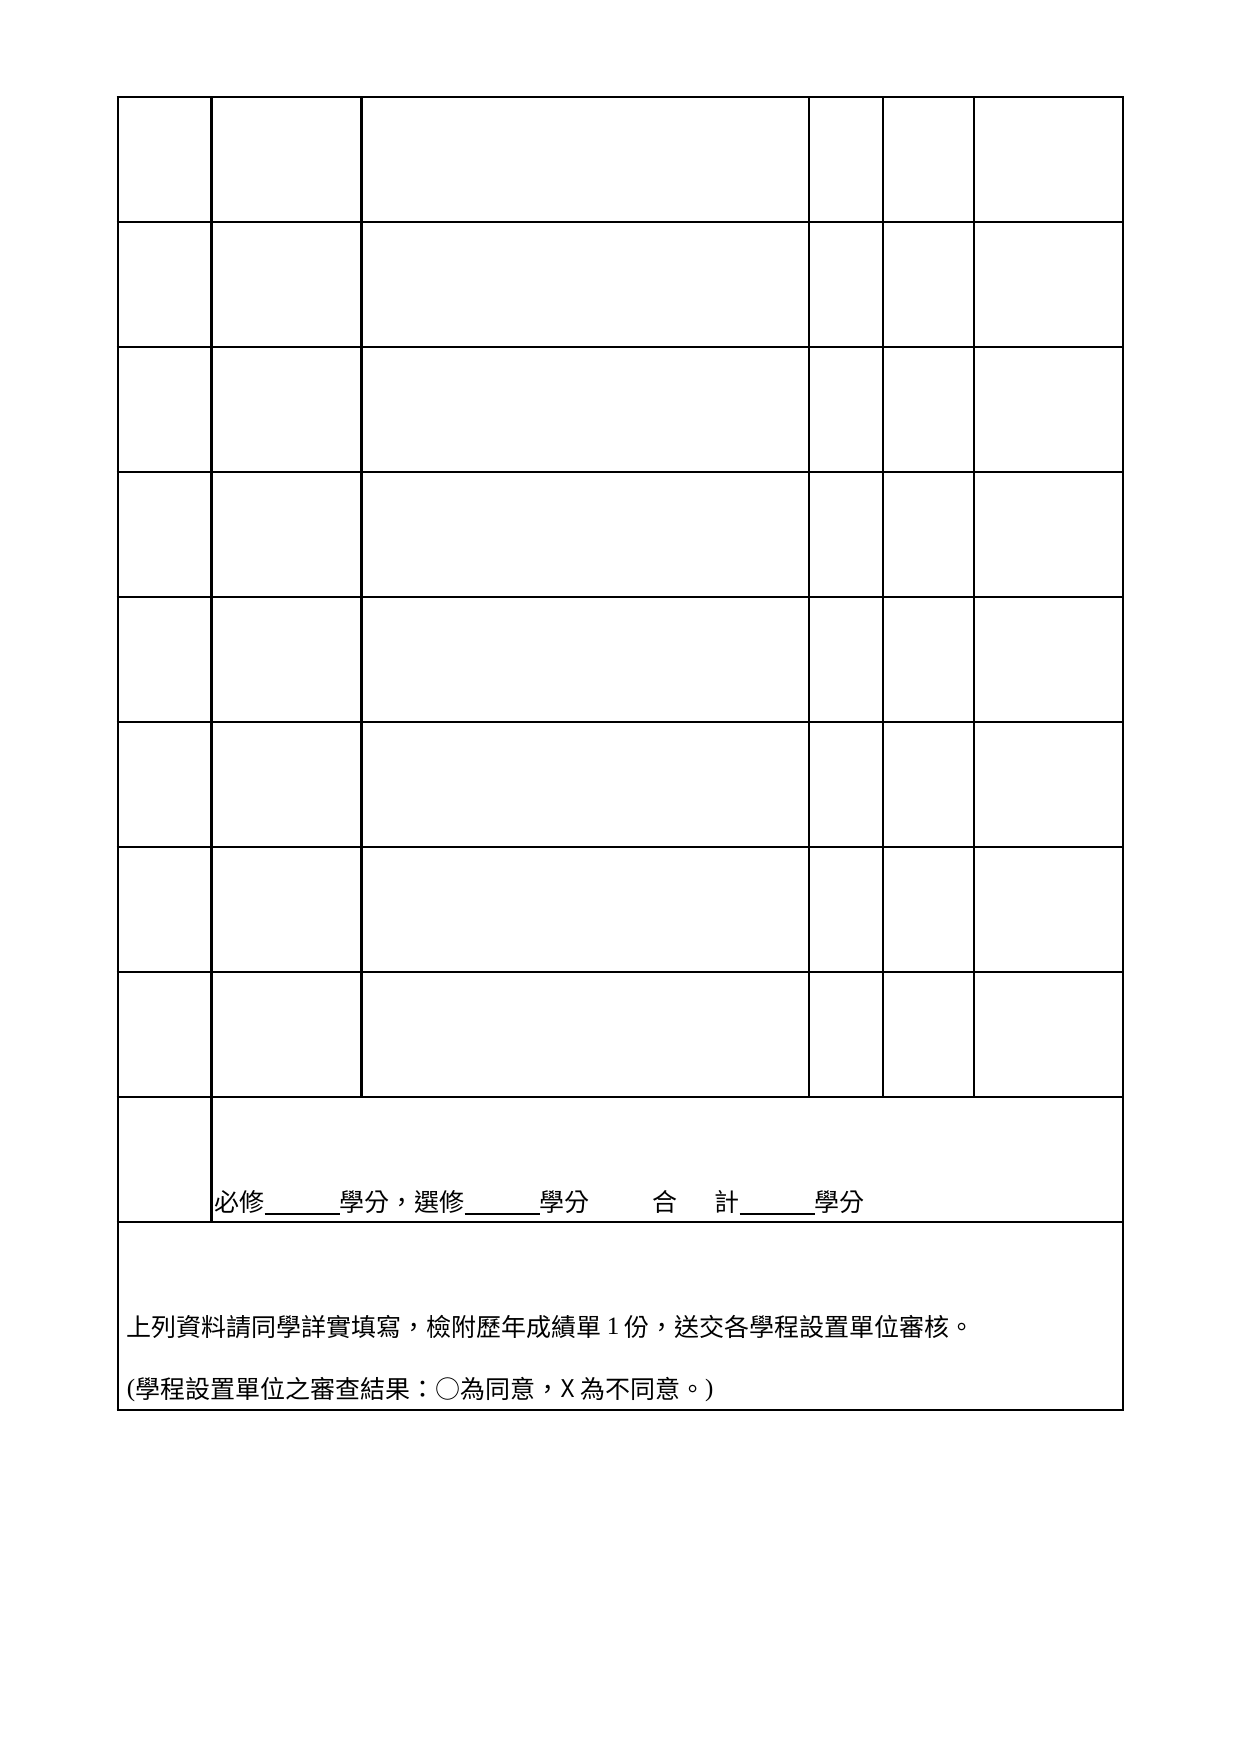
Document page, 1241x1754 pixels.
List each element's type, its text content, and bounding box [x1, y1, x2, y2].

table_cell [884, 723, 973, 846]
table_cell [810, 848, 882, 971]
table_cell [975, 723, 1122, 846]
table_cell [975, 473, 1122, 596]
table_cell 必修 學分，選修 學分 合 計 學分 [213, 1098, 1122, 1221]
table_cell [884, 973, 973, 1096]
table_cell [119, 473, 210, 596]
table_cell [119, 973, 210, 1096]
table_cell [213, 598, 360, 721]
table_cell [213, 223, 360, 346]
table_cell [363, 348, 808, 471]
table_cell [975, 973, 1122, 1096]
table_cell [213, 973, 360, 1096]
table_cell [810, 973, 882, 1096]
table_cell [119, 348, 210, 471]
table_cell [810, 223, 882, 346]
table_cell [363, 223, 808, 346]
table_cell [363, 473, 808, 596]
table_cell [975, 348, 1122, 471]
table_cell [213, 848, 360, 971]
table_cell [213, 473, 360, 596]
table_cell [119, 98, 210, 221]
table_cell [119, 723, 210, 846]
table_cell [884, 848, 973, 971]
table_cell [975, 848, 1122, 971]
table_cell [810, 98, 882, 221]
table_cell [810, 473, 882, 596]
table_cell [363, 723, 808, 846]
table_cell [810, 723, 882, 846]
table_cell [884, 348, 973, 471]
table_cell [213, 723, 360, 846]
table_cell [363, 973, 808, 1096]
table_cell [363, 98, 808, 221]
table_cell [975, 598, 1122, 721]
table_cell [975, 223, 1122, 346]
table_cell 上列資料請同學詳實填寫，檢附歷年成績單1份，送交各學程設置單位審核。 (學程設置單位之審查結果：○為同意，X為不同意。) [119, 1223, 1122, 1409]
table_cell [119, 598, 210, 721]
table_cell [363, 848, 808, 971]
table_cell [884, 223, 973, 346]
table_cell [884, 98, 973, 221]
table_cell [884, 473, 973, 596]
table_cell [884, 598, 973, 721]
table_cell [119, 848, 210, 971]
table_cell [213, 348, 360, 471]
table_cell [810, 348, 882, 471]
table_cell [810, 598, 882, 721]
table_cell [975, 98, 1122, 221]
table_cell [119, 223, 210, 346]
table_cell [363, 598, 808, 721]
table_cell [213, 98, 360, 221]
table_cell [119, 1098, 210, 1221]
